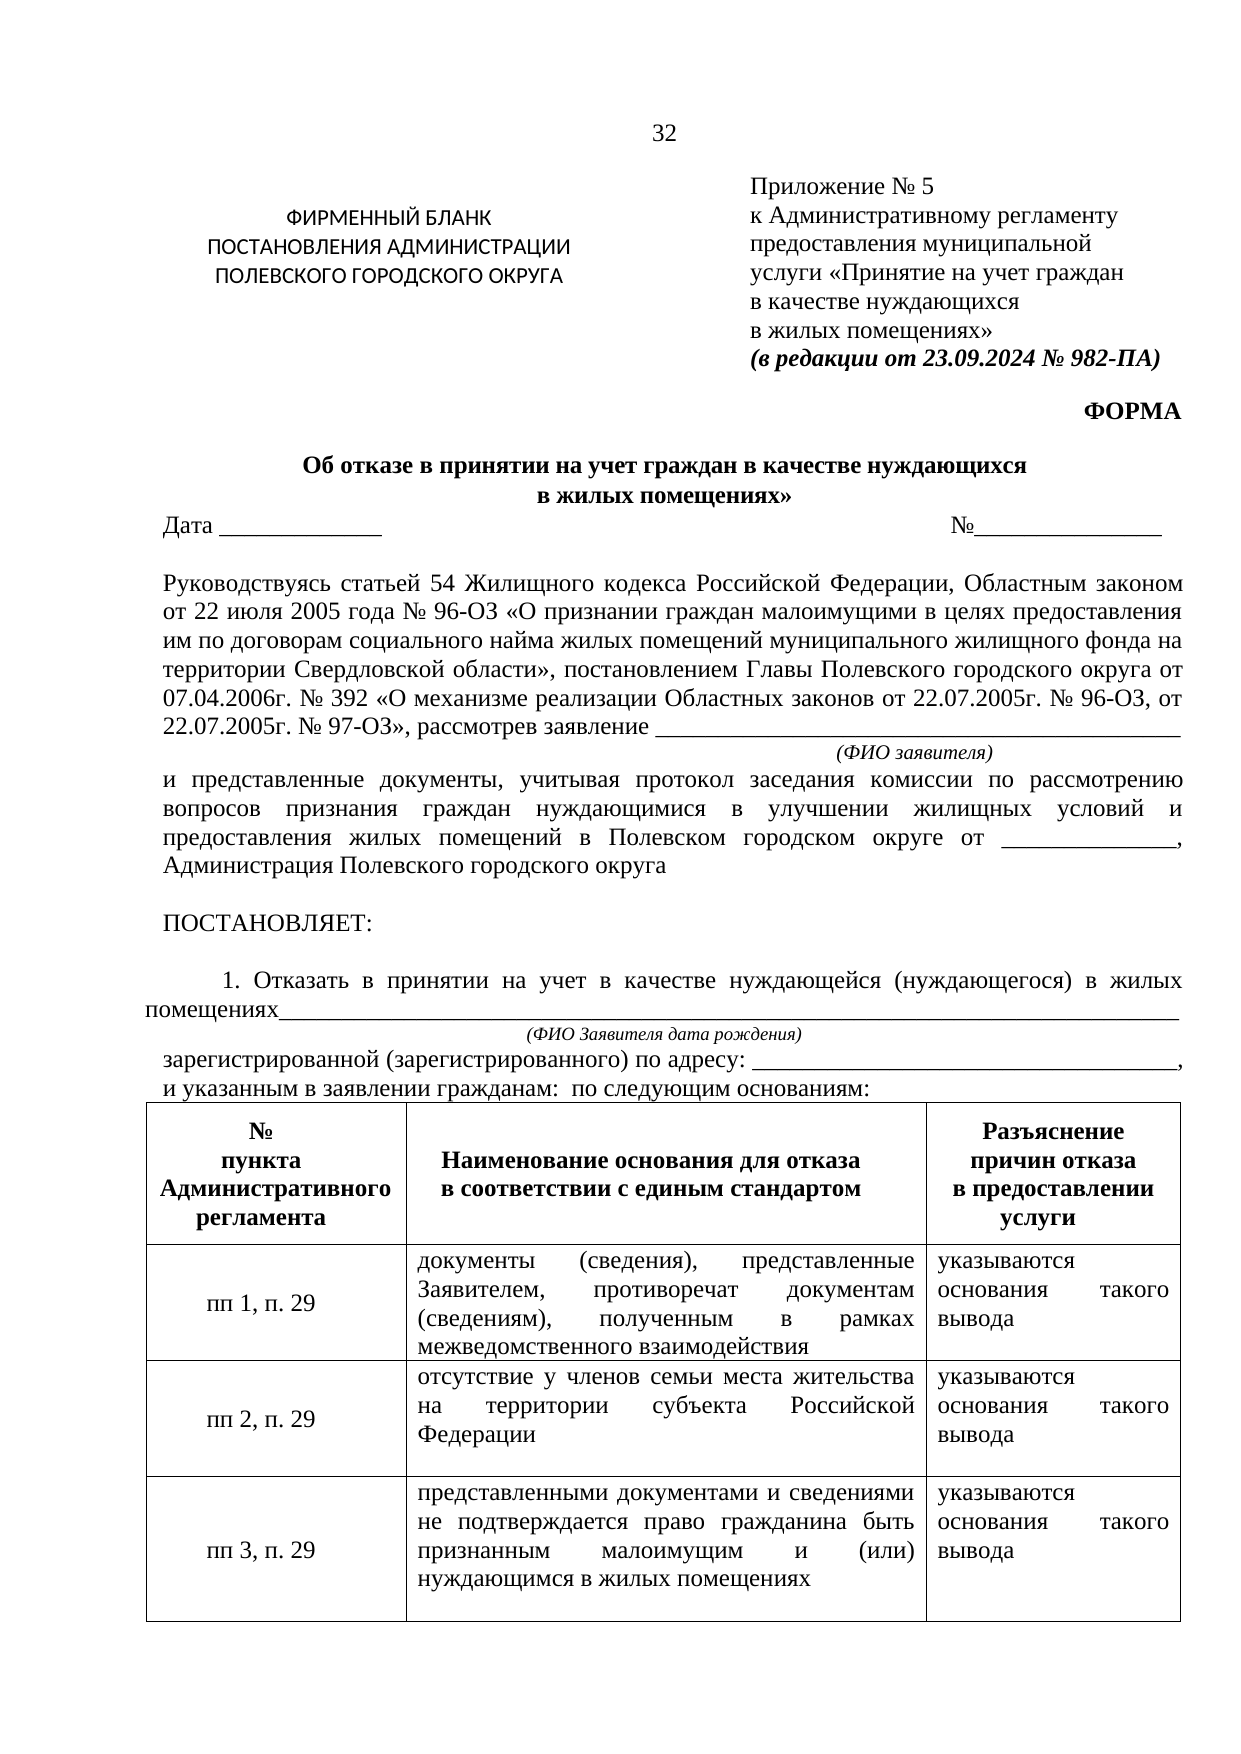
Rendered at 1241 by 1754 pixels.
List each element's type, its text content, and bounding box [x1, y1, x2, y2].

text к Административному регламенту предоставления муниципальной услуги «Принятие на учет граждан в качестве нуждающихся в жилых помещениях» [750, 200, 1169, 343]
text (в редакции от 23.09.2024 № 982-ПА) [750, 343, 1163, 372]
text и представленные документы, учитывая протокол заседания комиссии по рассмотрению вопросов признания граждан нуждающимися в улучшении жилищных условий и предоставления жилых помещений в Полевском городском округе от ______________, Администрация Полевского городского округа [163, 764, 1184, 879]
text (ФИО Заявителя дата рождения) [163, 1023, 1166, 1044]
table_cell указываются основания такого вывода [927, 1361, 1180, 1476]
text Об отказе в принятии на учет граждан в качестве нуждающихся в жилых помещениях» [163, 449, 1166, 510]
table_cell пп 1, п. 29 [147, 1245, 406, 1360]
table_header Разъяснение причин отказа в предоставлении услуги [927, 1103, 1180, 1244]
text 1. Отказать в принятии на учет в качестве нуждающейся (нуждающегося) в жилых помещениях________________________________________________________________________ [145, 965, 1184, 1023]
text ФИРМЕННЫЙ БЛАНК [154, 203, 624, 231]
table_header Наименование основания для отказа в соответствии с единым стандартом [407, 1103, 926, 1244]
table_cell пп 3, п. 29 [147, 1477, 406, 1621]
text ФОРМА [264, 396, 1181, 425]
table_header № пункта Административного регламента [147, 1103, 406, 1244]
text Руководствуясь статьей 54 Жилищного кодекса Российской Федерации, Областным законом от 22 июля 2005 года № 96-ОЗ «О признании граждан малоимущими в целях предоставления им по договорам социального найма жилых помещений муниципального жилищного фонда на территории Свердловской области», постановлением Главы Полевского городского округа от 07.04.2006г. № 392 «О механизме реализации Областных законов от 22.07.2005г. № 96-ОЗ, от 22.07.2005г. № 97-ОЗ», рассмотрев заявление __________________________________________ [163, 568, 1184, 740]
table_cell отсутствие у членов семьи места жительства на территории субъекта Российской Федерации [407, 1361, 926, 1476]
text Приложение № 5 [750, 171, 1169, 200]
table_cell представленными документами и сведениями не подтверждается право гражданина быть признанным малоимущим и (или) нуждающимся в жилых помещениях [407, 1477, 926, 1621]
table_cell указываются основания такого вывода [927, 1477, 1180, 1621]
text (ФИО заявителя) [145, 740, 1184, 764]
table_cell пп 2, п. 29 [147, 1361, 406, 1476]
text ПОЛЕВСКОГО ГОРОДСКОГО ОКРУГА [154, 262, 624, 289]
text ПОСТАНОВЛЯЕТ: [163, 908, 1184, 937]
table_cell документы (сведения), представленные Заявителем, противоречат документам (сведениям), полученным в рамках межведомственного взаимодействия [407, 1245, 926, 1360]
text ПОСТАНОВЛЕНИЯ АДМИНИСТРАЦИИ [154, 232, 624, 260]
text Дата _____________ №_______________ [163, 510, 1167, 539]
table_cell указываются основания такого вывода [927, 1245, 1180, 1360]
text зарегистрированной (зарегистрированного) по адресу: __________________________________, и указанным в заявлении гражданам: по следующим основаниям: [163, 1044, 1184, 1102]
